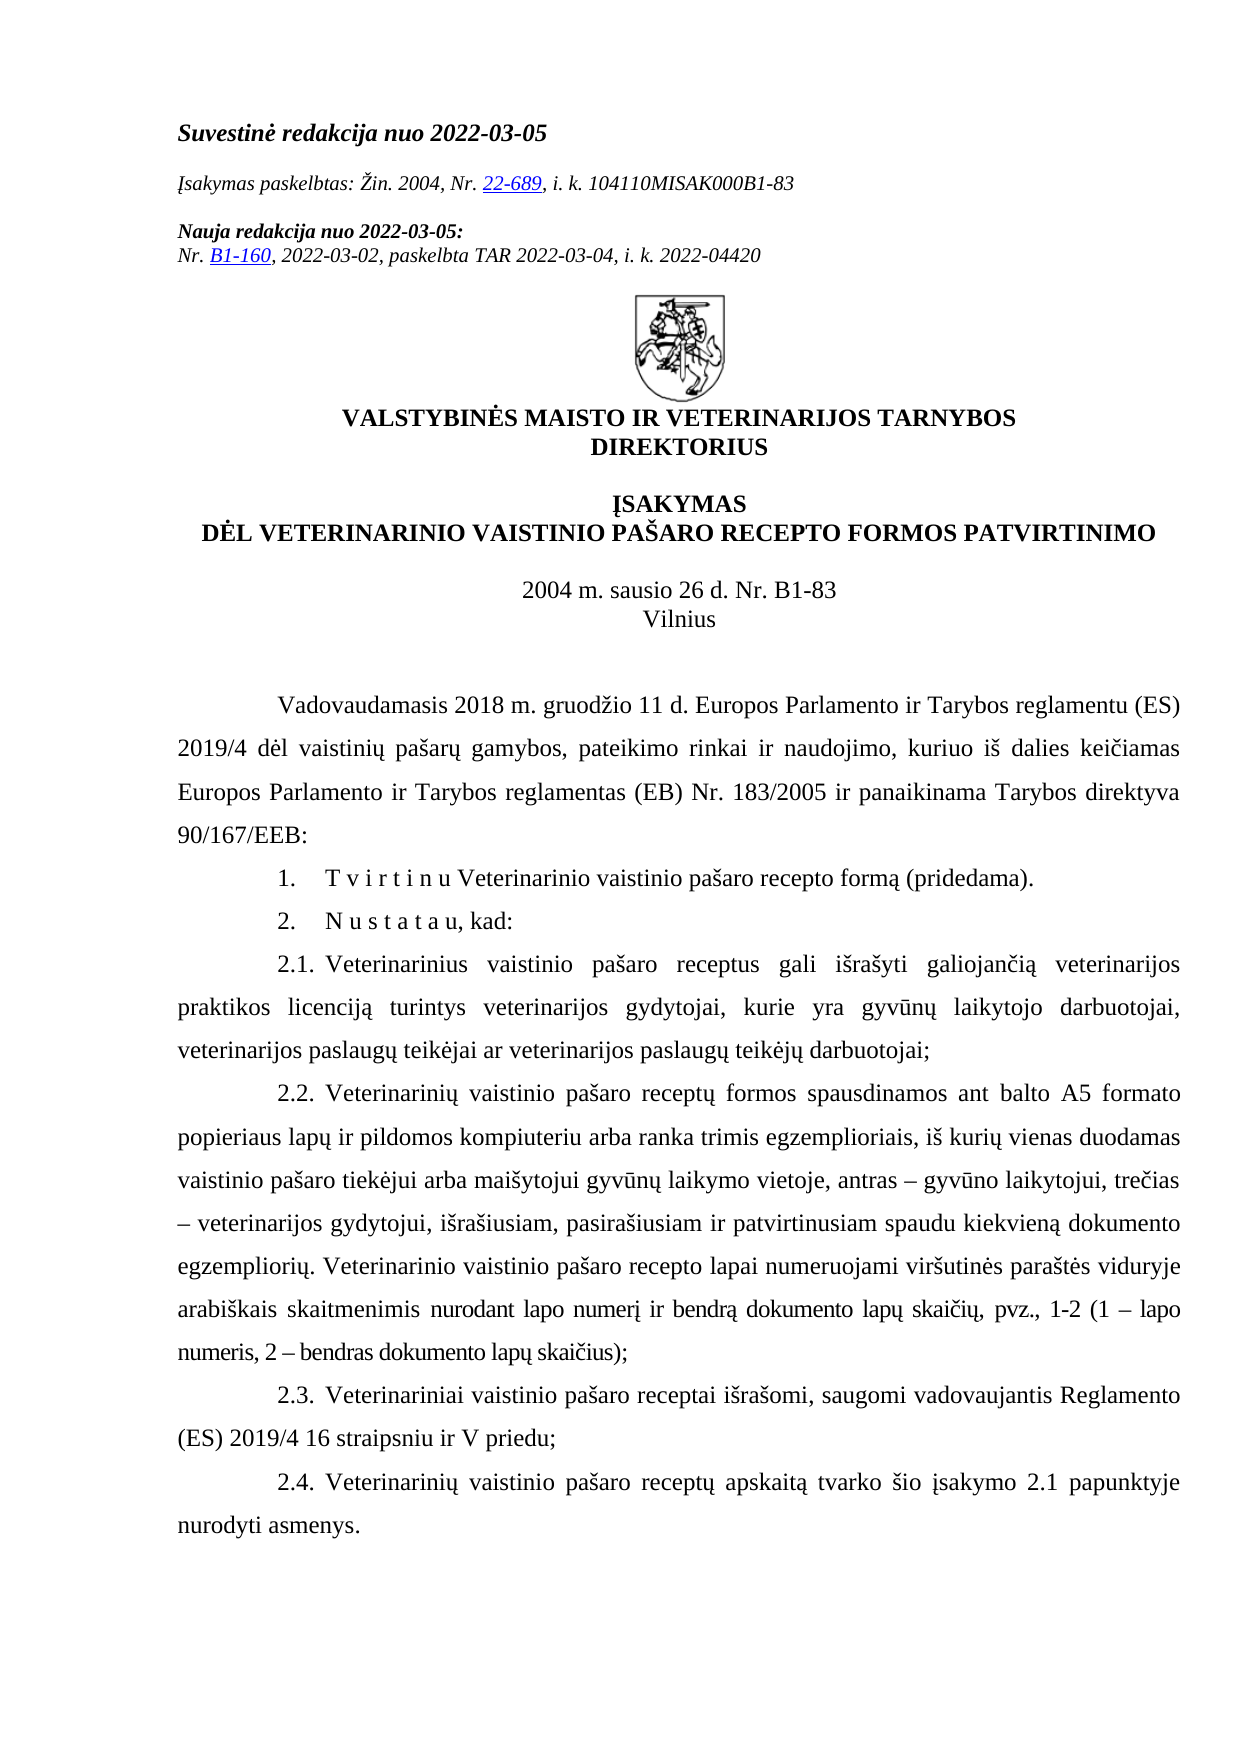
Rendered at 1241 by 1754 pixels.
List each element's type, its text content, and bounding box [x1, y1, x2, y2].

text 2.3. Veterinariniai vaistinio pašaro receptai išrašomi, saugomi vadovaujantis Reglamento (ES) 2019/4 16 straipsniu ir V priedu; [177, 1380, 1181, 1452]
text Vadovaudamasis 2018 m. gruodžio 11 d. Europos Parlamento ir Tarybos reglamentu (ES) 2019/4 dėl vaistinių pašarų gamybos, pateikimo rinkai ir naudojimo, kuriuo iš dalies keičiamas Europos Parlamento ir Tarybos reglamentas (EB) Nr. 183/2005 ir panaikinama Tarybos direktyva 90/167/EEB: [177, 690, 1181, 848]
text 2.1. Veterinarinius vaistinio pašaro receptus gali išrašyti galiojančią veterinarijos praktikos licenciją turintys veterinarijos gydytojai, kurie yra gyvūnų laikytojo darbuotojai, veterinarijos paslaugų teikėjai ar veterinarijos paslaugų teikėjų darbuotojai; [177, 949, 1181, 1064]
text Įsakymas paskelbtas: Žin. 2004, Nr. 22-689, i. k. 104110MISAK000B1-83 [177, 171, 1181, 195]
text DIREKTORIUS [177, 432, 1181, 460]
text 2.4. Veterinarinių vaistinio pašaro receptų apskaitą tvarko šio įsakymo 2.1 papunktyje nurodyti asmenys. [177, 1467, 1181, 1538]
text VALSTYBINĖS MAISTO IR VETERINARIJOS TARNYBOS [177, 403, 1181, 432]
text 1. T v i r t i n u Veterinarinio vaistinio pašaro recepto formą (pridedama). [177, 863, 1181, 892]
text Suvestinė redakcija nuo 2022-03-05 [177, 118, 1181, 147]
text Nauja redakcija nuo 2022-03-05: [177, 219, 1181, 243]
text Nr. B1-160, 2022-03-02, paskelbta TAR 2022-03-04, i. k. 2022-04420 [177, 243, 1181, 267]
text 2. N u s t a t a u, kad: [177, 906, 1181, 935]
text 2004 m. sausio 26 d. Nr. B1-83 [177, 575, 1181, 604]
text DĖL VETERINARINIO VAISTINIO PAŠARO RECEPTO FORMOS PATVIRTINIMO [177, 518, 1181, 547]
text ĮSAKYMAS [177, 489, 1181, 518]
text 2.2. Veterinarinių vaistinio pašaro receptų formos spausdinamos ant balto A5 formato popieriaus lapų ir pildomos kompiuteriu arba ranka trimis egzemplioriais, iš kurių vienas duodamas vaistinio pašaro tiekėjui arba maišytojui gyvūnų laikymo vietoje, antras – gyvūno laikytojui, trečias – veterinarijos gydytojui, išrašiusiam, pasirašiusiam ir patvirtinusiam spaudu kiekvieną dokumento egzempliorių. Veterinarinio vaistinio pašaro recepto lapai numeruojami viršutinės paraštės viduryje arabiškais skaitmenimis nurodant lapo numerį ir bendrą dokumento lapų skaičių, pvz., 1-2 (1 – lapo numeris, 2 – bendras dokumento lapų skaičius); [177, 1078, 1181, 1366]
text Vilnius [177, 604, 1181, 633]
